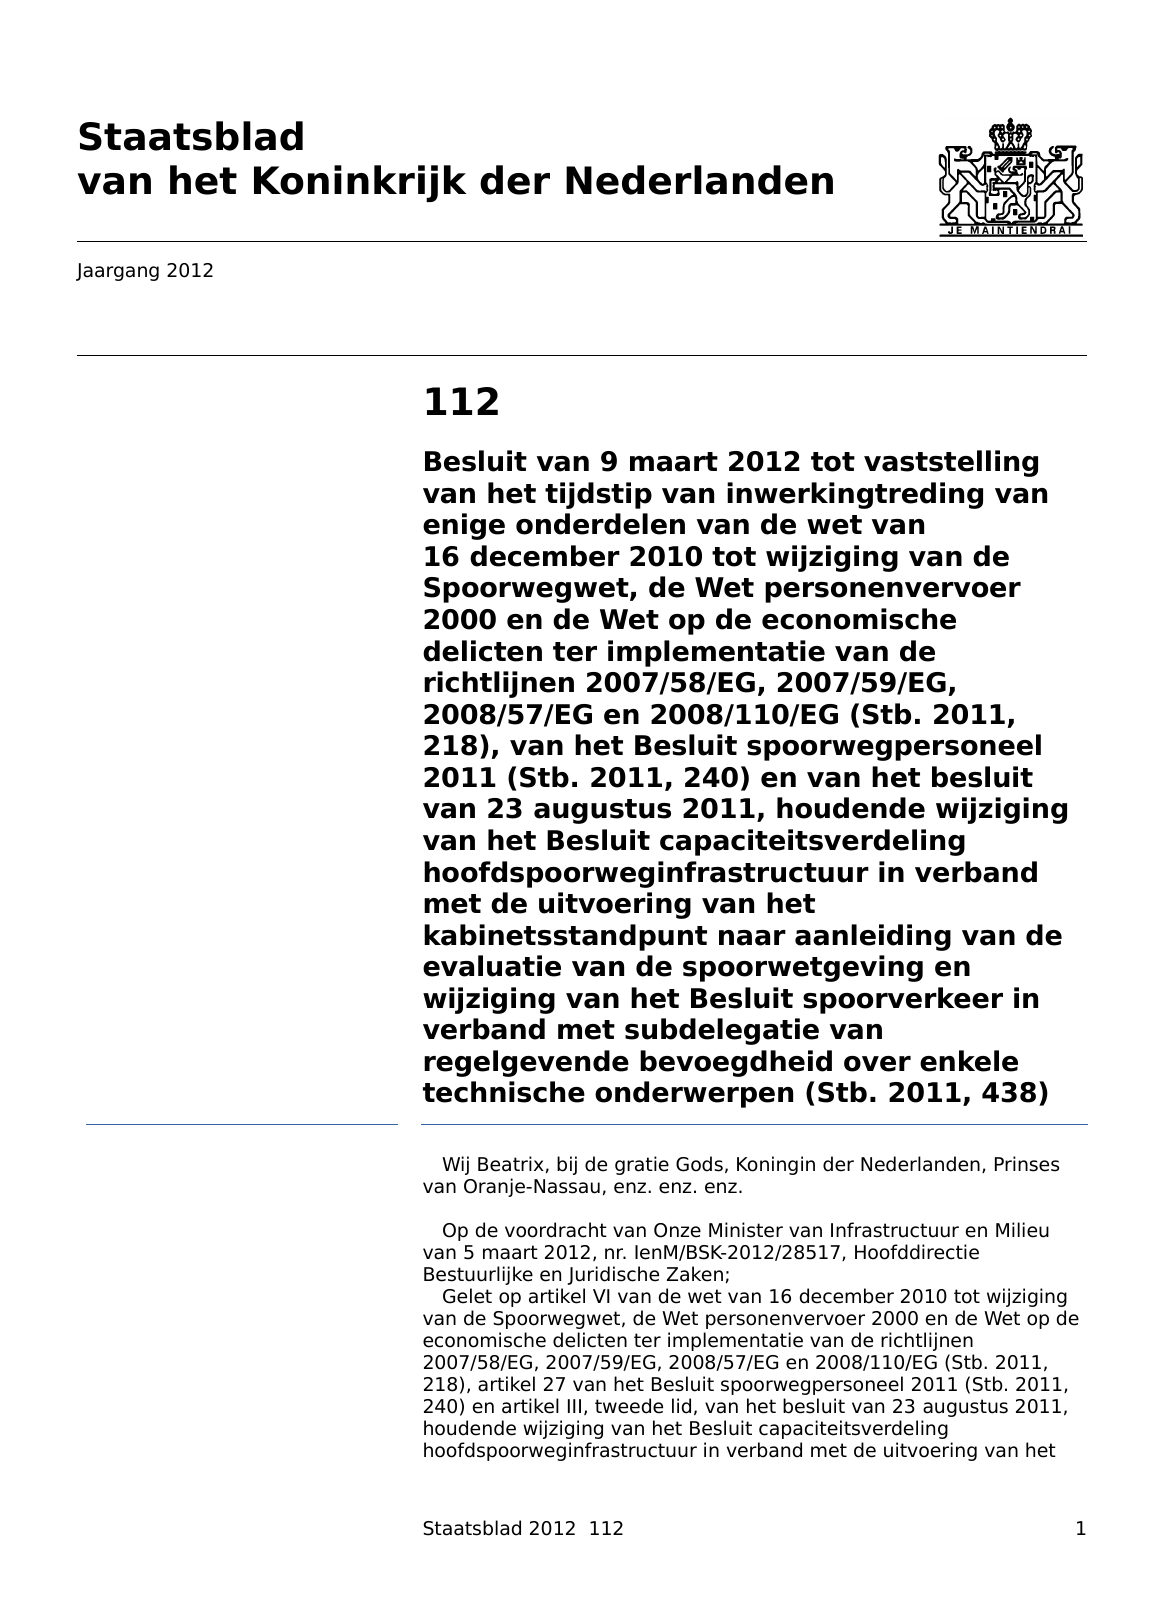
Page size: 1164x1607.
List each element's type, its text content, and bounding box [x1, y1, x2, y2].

table_header Staatsblad van het Koninkrijk der Nederlanden [77, 100, 886, 241]
subtitle 112 [422, 381, 1087, 424]
table_header [886, 100, 1087, 241]
text Op de voordracht van Onze Minister van Infrastructuur en Milieu van 5 maart 2012, nr. IenM/BSK-2012/28517, Hoofddirectie Bestuurlijke en Juridische Zaken; [422, 1220, 1087, 1286]
text Besluit van 9 maart 2012 tot vaststelling van het tijdstip van inwerkingtreding van enige onderdelen van de wet van 16 december 2010 tot wijziging van de Spoorwegwet, de Wet personenvervoer 2000 en de Wet op de economische delicten ter implementatie van de richtlijnen 2007/58/EG, 2007/59/EG, 2008/57/EG en 2008/110/EG (Stb. 2011, 218), van het Besluit spoorwegpersoneel 2011 (Stb. 2011, 240) en van het besluit van 23 augustus 2011, houdende wijziging van het Besluit capaciteitsverdeling hoofdspoorweginfrastructuur in verband met de uitvoering van het kabinetsstandpunt naar aanleiding van de evaluatie van de spoorwetgeving en wijziging van het Besluit spoorverkeer in verband met subdelegatie van regelgevende bevoegdheid over enkele technische onderwerpen (Stb. 2011, 438) [422, 447, 1087, 1109]
text Gelet op artikel VI van de wet van 16 december 2010 tot wijziging van de Spoorwegwet, de Wet personenvervoer 2000 en de Wet op de economische delicten ter implementatie van de richtlijnen 2007/58/EG, 2007/59/EG, 2008/57/EG en 2008/110/EG (Stb. 2011, 218), artikel 27 van het Besluit spoorwegpersoneel 2011 (Stb. 2011, 240) en artikel III, tweede lid, van het besluit van 23 augustus 2011, houdende wijziging van het Besluit capaciteitsverdeling hoofdspoorweginfrastructuur in verband met de uitvoering van het [422, 1286, 1087, 1462]
picture [936, 115, 1087, 240]
table_cell Jaargang 2012 [77, 242, 1087, 355]
text Wij Beatrix, bij de gratie Gods, Koningin der Nederlanden, Prinses van Oranje-Nassau, enz. enz. enz. [422, 1154, 1087, 1198]
